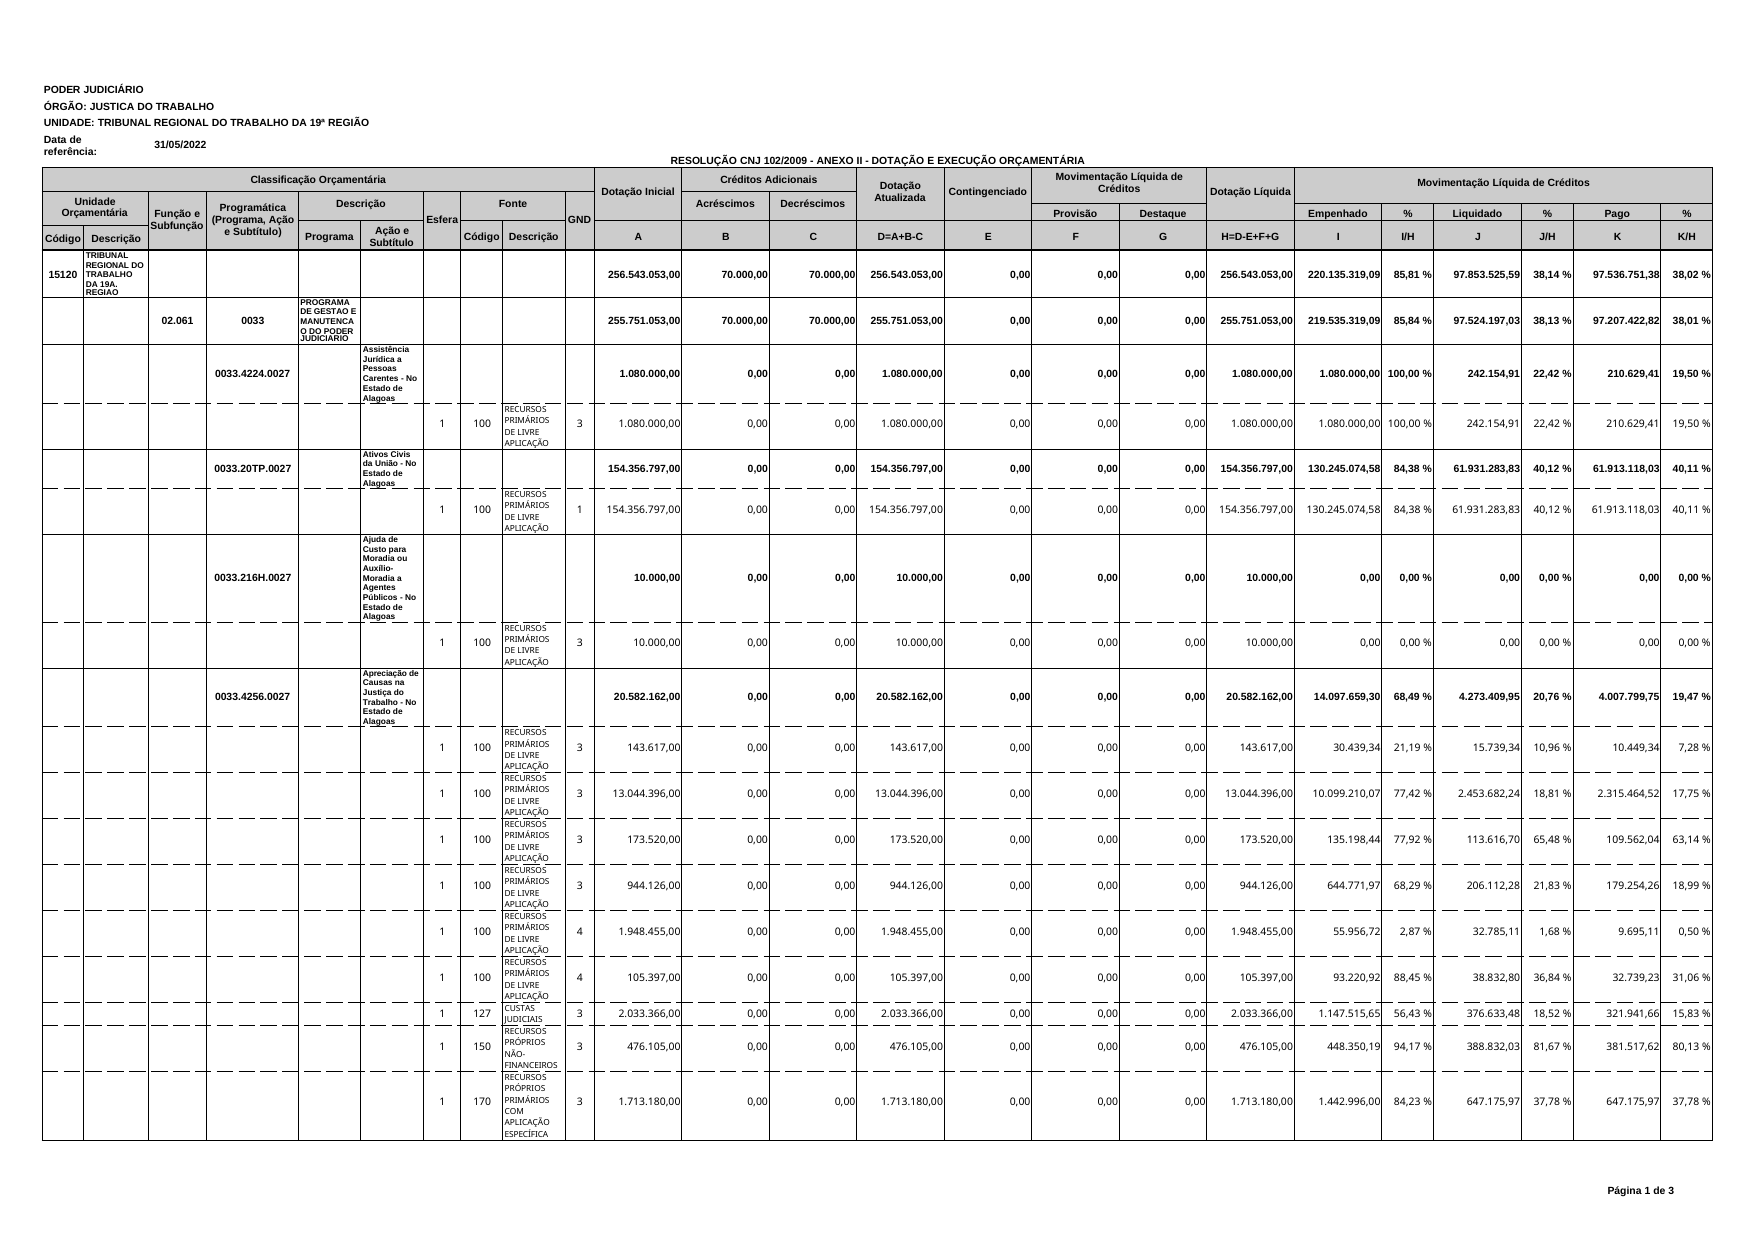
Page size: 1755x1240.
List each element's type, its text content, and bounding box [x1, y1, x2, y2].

table_cell 105.397,00 [1207, 956, 1294, 1002]
table_cell 0,00 [945, 1025, 1031, 1071]
table_cell 1 [424, 818, 460, 864]
table_cell 100 [461, 910, 502, 956]
table_cell 0,00 [945, 345, 1031, 403]
table_cell 173.520,00 [857, 818, 944, 864]
table_cell 1.080.000,00 [857, 403, 944, 449]
table_cell [207, 818, 298, 864]
table_cell 3 [566, 1002, 594, 1025]
table_cell 0,00 [945, 1071, 1031, 1139]
table_cell 0,00 [682, 1002, 769, 1025]
table_cell [84, 818, 148, 864]
table_cell 30.439,34 [1295, 726, 1381, 772]
table_cell 0033.216H.0027 [207, 535, 298, 622]
table_cell 0,00 [1120, 669, 1206, 726]
table_cell [149, 726, 206, 772]
table_cell 10.099.210,07 [1295, 772, 1381, 818]
table_cell 0,00 [1120, 403, 1206, 449]
table_cell [566, 450, 594, 488]
table_cell 0033.4224.0027 [207, 345, 298, 403]
table_cell TRIBUNAL REGIONAL DO TRABALHO DA 19A. REGIAO [84, 251, 148, 297]
table_cell 84,23 % [1382, 1071, 1433, 1139]
table_cell [43, 298, 83, 344]
table_cell 1.080.000,00 [857, 345, 944, 403]
table_cell [207, 1025, 298, 1071]
table_cell Fonte [461, 192, 565, 220]
table_cell 0,00 [1032, 488, 1119, 534]
table_cell J/H [1522, 221, 1573, 249]
table_cell 19,47 % [1661, 669, 1712, 726]
table_cell [361, 403, 423, 449]
table_cell 0,00 [1120, 726, 1206, 772]
table_cell [84, 1071, 148, 1139]
table_cell [299, 535, 360, 622]
table_cell K/H [1661, 221, 1712, 249]
table_cell 0,00 [1120, 1071, 1206, 1139]
table_cell [43, 450, 83, 488]
table_cell 1.080.000,00 [1207, 403, 1294, 449]
table_cell 20.582.162,00 [1207, 669, 1294, 726]
table_cell [424, 450, 460, 488]
table_cell 219.535.319,09 [1295, 298, 1381, 344]
table_cell 0,00 [1120, 450, 1206, 488]
table_cell 944.126,00 [1207, 864, 1294, 910]
table_cell 0,00 [1434, 622, 1521, 667]
table_cell RECURSOS PRIMÁRIOS DE LIVRE APLICAÇÃO [503, 864, 565, 910]
table_cell 0,00 [770, 345, 856, 403]
table_cell 127 [461, 1002, 502, 1025]
table_cell 0,00 [1120, 298, 1206, 344]
table_cell 255.751.053,00 [1207, 298, 1294, 344]
table_cell [207, 956, 298, 1002]
table_cell 154.356.797,00 [857, 450, 944, 488]
table_cell [43, 403, 83, 449]
table_cell 2.315.464,52 [1574, 772, 1660, 818]
table_cell [43, 726, 83, 772]
table_cell [149, 450, 206, 488]
table_cell 10,96 % [1522, 726, 1573, 772]
table_cell 61.931.283,83 [1434, 488, 1521, 534]
table_cell 1 [424, 1002, 460, 1025]
table_cell [361, 818, 423, 864]
table_cell RECURSOS PRIMÁRIOS DE LIVRE APLICAÇÃO [503, 956, 565, 1002]
table_cell [207, 864, 298, 910]
table_cell Provisão [1032, 204, 1119, 220]
table_cell 1.713.180,00 [595, 1071, 681, 1139]
table_cell 0,00 [1120, 818, 1206, 864]
table_cell 63,14 % [1661, 818, 1712, 864]
table_cell [299, 251, 360, 297]
table_cell [149, 1002, 206, 1025]
table_cell [84, 450, 148, 488]
table_cell 10.000,00 [1207, 535, 1294, 622]
table_cell 210.629,41 [1574, 345, 1660, 403]
table_cell 170 [461, 1071, 502, 1139]
table_cell 0,00 [770, 818, 856, 864]
text ÓRGÃO: JUSTICA DO TRABALHO [44, 100, 1725, 112]
table_cell [43, 772, 83, 818]
table_cell 100 [461, 403, 502, 449]
table_cell 84,38 % [1382, 488, 1433, 534]
table_cell 154.356.797,00 [1207, 488, 1294, 534]
text 31/05/2022 [154, 138, 211, 150]
table_cell [84, 345, 148, 403]
table_cell Código [461, 221, 502, 249]
table_cell 70.000,00 [770, 298, 856, 344]
table_cell RECURSOS PRIMÁRIOS DE LIVRE APLICAÇÃO [503, 622, 565, 667]
table_cell 0,00 [945, 772, 1031, 818]
table_cell 0,00 % [1522, 535, 1573, 622]
table_cell H=D-E+F+G [1207, 221, 1294, 249]
table_cell RECURSOS PRIMÁRIOS DE LIVRE APLICAÇÃO [503, 910, 565, 956]
table_cell 0,00 [1032, 864, 1119, 910]
table_cell [207, 622, 298, 667]
table_cell [503, 535, 565, 622]
table_cell [299, 403, 360, 449]
table_cell 31,06 % [1661, 956, 1712, 1002]
table_cell 100 [461, 818, 502, 864]
table_cell [84, 956, 148, 1002]
table_cell 13.044.396,00 [857, 772, 944, 818]
table_cell 0,00 [1032, 1002, 1119, 1025]
table_cell [43, 956, 83, 1002]
table_cell 18,52 % [1522, 1002, 1573, 1025]
table_cell 100 [461, 956, 502, 1002]
table_cell [299, 450, 360, 488]
table_cell [361, 251, 423, 297]
table_cell 4.007.799,75 [1574, 669, 1660, 726]
table_cell Código [43, 226, 83, 249]
table_cell 154.356.797,00 [1207, 450, 1294, 488]
table_cell 0,00 [945, 488, 1031, 534]
table_cell 38,02 % [1661, 251, 1712, 297]
table_cell 10.000,00 [857, 535, 944, 622]
table_cell 100 [461, 622, 502, 667]
table_cell 68,29 % [1382, 864, 1433, 910]
table_cell [299, 772, 360, 818]
table_cell [361, 726, 423, 772]
table_cell 18,81 % [1522, 772, 1573, 818]
table_cell Assistência Jurídica a Pessoas Carentes - No Estado de Alagoas [361, 345, 423, 403]
table_cell [149, 772, 206, 818]
table_cell 1.080.000,00 [1295, 403, 1381, 449]
table_cell [361, 1002, 423, 1025]
table_cell 1 [424, 1071, 460, 1139]
table_cell 0,00 [1120, 251, 1206, 297]
table_cell 1.948.455,00 [857, 910, 944, 956]
table_cell 944.126,00 [857, 864, 944, 910]
table_cell [149, 345, 206, 403]
table_cell [299, 1071, 360, 1139]
table_cell % [1522, 204, 1573, 220]
table_cell 22,42 % [1522, 345, 1573, 403]
table_cell GND [566, 192, 594, 249]
table_cell [299, 1025, 360, 1071]
table_cell 154.356.797,00 [595, 450, 681, 488]
table_cell 40,12 % [1522, 450, 1573, 488]
table_cell 255.751.053,00 [857, 298, 944, 344]
table_cell [461, 450, 502, 488]
table_cell % [1661, 204, 1712, 220]
table_cell 0,00 [1032, 345, 1119, 403]
table_cell 0,00 [1032, 669, 1119, 726]
table_cell 21,83 % [1522, 864, 1573, 910]
table_cell 105.397,00 [857, 956, 944, 1002]
table_cell 0,00 [770, 535, 856, 622]
table_cell [84, 535, 148, 622]
table_cell 61.913.118,03 [1574, 488, 1660, 534]
table_cell 100 [461, 488, 502, 534]
table_cell 0,00 [682, 345, 769, 403]
table_cell 37,78 % [1522, 1071, 1573, 1139]
table_cell 97.853.525,59 [1434, 251, 1521, 297]
table_cell 256.543.053,00 [857, 251, 944, 297]
table_cell Descrição [503, 221, 565, 249]
table_cell 0,00 [682, 1071, 769, 1139]
table_cell Pago [1574, 204, 1660, 220]
table_cell 255.751.053,00 [595, 298, 681, 344]
table_cell RECURSOS PRÓPRIOS PRIMÁRIOS COM APLICAÇÃO ESPECÍFICA [503, 1071, 565, 1139]
table_cell [566, 535, 594, 622]
table_cell [461, 345, 502, 403]
table_cell 0,00 [1032, 772, 1119, 818]
table_cell 100,00 % [1382, 403, 1433, 449]
table_cell 4 [566, 910, 594, 956]
table_cell 143.617,00 [857, 726, 944, 772]
table_cell [299, 726, 360, 772]
table_cell C [770, 221, 856, 249]
table_cell [299, 910, 360, 956]
text RESOLUÇÃO CNJ 102/2009 - ANEXO II - DOTAÇÃO E EXECUÇÃO ORÇAMENTÁRIA [670, 155, 1725, 167]
table_cell I [1295, 221, 1381, 249]
table_cell [566, 298, 594, 344]
table_cell 15.739,34 [1434, 726, 1521, 772]
table_cell [84, 864, 148, 910]
table_cell 0,00 [945, 910, 1031, 956]
table_cell 0,00 [1032, 1025, 1119, 1071]
table_header Classificação Orçamentária [43, 168, 594, 191]
table_cell B [682, 221, 769, 249]
table_cell [361, 772, 423, 818]
table_cell 0,00 [1434, 535, 1521, 622]
table_cell [361, 622, 423, 667]
table_cell 0,00 [770, 864, 856, 910]
table_cell 0,00 [1032, 403, 1119, 449]
table_cell 476.105,00 [857, 1025, 944, 1071]
table_cell 0033.4256.0027 [207, 669, 298, 726]
table_cell 179.254,26 [1574, 864, 1660, 910]
table_cell 0,00 [945, 403, 1031, 449]
table_cell 1 [566, 488, 594, 534]
table_cell 173.520,00 [1207, 818, 1294, 864]
table_cell 0,00 [1032, 622, 1119, 667]
table_cell 0,00 [945, 956, 1031, 1002]
table_header Contingenciado [945, 168, 1031, 220]
table_cell [424, 251, 460, 297]
table_cell 154.356.797,00 [857, 488, 944, 534]
table_cell 1.713.180,00 [857, 1071, 944, 1139]
table_header Dotação Líquida [1207, 168, 1294, 220]
table_cell [43, 818, 83, 864]
table_cell [207, 403, 298, 449]
table_cell Ajuda de Custo para Moradia ou Auxílio- Moradia a Agentes Públicos - No Estado de Alagoas [361, 535, 423, 622]
table_cell 0,00 [682, 488, 769, 534]
table_cell 17,75 % [1661, 772, 1712, 818]
table_cell [207, 1002, 298, 1025]
table_cell RECURSOS PRIMÁRIOS DE LIVRE APLICAÇÃO [503, 818, 565, 864]
table_cell 0,00 [770, 772, 856, 818]
table_cell 0,00 [770, 1025, 856, 1071]
table_cell 0,00 [1032, 726, 1119, 772]
table_cell [361, 956, 423, 1002]
table_cell 10.000,00 [1207, 622, 1294, 667]
table_cell RECURSOS PRÓPRIOS NÃO- FINANCEIROS [503, 1025, 565, 1071]
table_cell [149, 251, 206, 297]
table_cell 0,00 [682, 864, 769, 910]
table_cell 20.582.162,00 [857, 669, 944, 726]
table_cell 77,42 % [1382, 772, 1433, 818]
table_cell 18,99 % [1661, 864, 1712, 910]
table_cell 0,50 % [1661, 910, 1712, 956]
table_cell Programática (Programa, Ação e Subtítulo) [207, 192, 298, 249]
table_cell [461, 298, 502, 344]
table_cell 0,00 [1032, 1071, 1119, 1139]
table_cell D=A+B-C [857, 221, 944, 249]
table_cell 381.517,62 [1574, 1025, 1660, 1071]
table_cell 85,81 % [1382, 251, 1433, 297]
table_cell 0,00 [945, 251, 1031, 297]
table_cell [84, 298, 148, 344]
table_cell [424, 298, 460, 344]
table_cell 105.397,00 [595, 956, 681, 1002]
table_cell [207, 251, 298, 297]
table_cell 0,00 [945, 726, 1031, 772]
table_cell [149, 535, 206, 622]
table_cell 1 [424, 910, 460, 956]
table_cell 647.175,97 [1574, 1071, 1660, 1139]
table_cell 0,00 [1120, 864, 1206, 910]
table_cell [299, 1002, 360, 1025]
table_cell 0,00 [770, 488, 856, 534]
table_cell 644.771,97 [1295, 864, 1381, 910]
table_cell [207, 488, 298, 534]
table_cell [299, 622, 360, 667]
table_cell A [595, 221, 681, 249]
table_cell 7,28 % [1661, 726, 1712, 772]
table_cell [43, 535, 83, 622]
text Data de referência: [44, 133, 137, 157]
table_cell 0,00 [682, 403, 769, 449]
table_cell Decréscimos [770, 192, 856, 220]
table_cell [424, 345, 460, 403]
table_cell [149, 669, 206, 726]
table_cell 0,00 [1032, 956, 1119, 1002]
table_cell 0,00 [1120, 488, 1206, 534]
table_cell 154.356.797,00 [595, 488, 681, 534]
table_cell [299, 669, 360, 726]
table_cell 0,00 [682, 818, 769, 864]
table_cell 2.453.682,24 [1434, 772, 1521, 818]
table_cell 0,00 [1032, 910, 1119, 956]
table_cell 38,14 % [1522, 251, 1573, 297]
table_cell [299, 956, 360, 1002]
table_cell 81,67 % [1522, 1025, 1573, 1071]
table_cell 40,11 % [1661, 488, 1712, 534]
table_cell 0,00 [1120, 910, 1206, 956]
table_cell 0,00 % [1661, 622, 1712, 667]
table_cell 85,84 % [1382, 298, 1433, 344]
table_cell [424, 535, 460, 622]
table_cell 0,00 [770, 726, 856, 772]
table_cell [84, 772, 148, 818]
table_cell Acréscimos [682, 192, 769, 220]
table_cell 100,00 % [1382, 345, 1433, 403]
table_cell 0,00 [945, 298, 1031, 344]
table_cell [43, 1071, 83, 1139]
table_cell 0,00 % [1382, 535, 1433, 622]
table_cell [149, 622, 206, 667]
table_cell [84, 488, 148, 534]
table_cell [84, 622, 148, 667]
table_header Dotação Atualizada [857, 168, 944, 220]
table_cell [84, 403, 148, 449]
table_cell [149, 956, 206, 1002]
table_cell 3 [566, 772, 594, 818]
text UNIDADE: TRIBUNAL REGIONAL DO TRABALHO DA 19ª REGIÃO [44, 117, 1725, 129]
table_cell 0,00 [945, 1002, 1031, 1025]
table_cell 0,00 [945, 535, 1031, 622]
table_cell 1 [424, 403, 460, 449]
table_cell [149, 403, 206, 449]
table_cell Função e Subfunção [149, 192, 206, 249]
table_cell 1 [424, 1025, 460, 1071]
table_cell 210.629,41 [1574, 403, 1660, 449]
table_cell 0,00 [1120, 956, 1206, 1002]
table_cell 0,00 [1120, 1025, 1206, 1071]
table_cell 1 [424, 956, 460, 1002]
table_cell 0,00 [1295, 535, 1381, 622]
table_cell 0,00 [1032, 818, 1119, 864]
table_cell Empenhado [1295, 204, 1381, 220]
table_cell [43, 669, 83, 726]
table_cell 0033 [207, 298, 298, 344]
table_cell [84, 1002, 148, 1025]
table_cell 3 [566, 864, 594, 910]
table_cell [149, 1071, 206, 1139]
table_header Dotação Inicial [595, 168, 681, 220]
table_cell 1 [424, 622, 460, 667]
table_cell 0,00 [682, 535, 769, 622]
table_cell [84, 910, 148, 956]
table_cell I/H [1382, 221, 1433, 249]
table_cell % [1382, 204, 1433, 220]
table_cell 0,00 [1120, 345, 1206, 403]
table_cell 100 [461, 772, 502, 818]
table_cell 256.543.053,00 [1207, 251, 1294, 297]
table_cell 40,11 % [1661, 450, 1712, 488]
table_cell RECURSOS PRIMÁRIOS DE LIVRE APLICAÇÃO [503, 726, 565, 772]
table_cell 1.442.996,00 [1295, 1071, 1381, 1139]
table_cell 0,00 [1032, 450, 1119, 488]
table_cell 0,00 [1120, 535, 1206, 622]
table_cell [84, 1025, 148, 1071]
table_cell 65,48 % [1522, 818, 1573, 864]
table_cell [149, 818, 206, 864]
table_cell Descrição [84, 226, 148, 249]
table_cell 55.956,72 [1295, 910, 1381, 956]
table_cell 0,00 [1295, 622, 1381, 667]
table_cell 1.147.515,65 [1295, 1002, 1381, 1025]
table_cell 0,00 [770, 956, 856, 1002]
table_cell 21,19 % [1382, 726, 1433, 772]
table_cell Descrição [299, 192, 423, 220]
table_cell [361, 1025, 423, 1071]
table_cell 0,00 [682, 910, 769, 956]
table_cell 37,78 % [1661, 1071, 1712, 1139]
table_cell 0,00 [945, 450, 1031, 488]
table_cell Programa [299, 221, 360, 249]
table_cell 10.000,00 [595, 622, 681, 667]
table_cell 0,00 [770, 450, 856, 488]
table_cell 56,43 % [1382, 1002, 1433, 1025]
table_header Créditos Adicionais [682, 168, 856, 191]
table_cell 38.832,80 [1434, 956, 1521, 1002]
table_cell 150 [461, 1025, 502, 1071]
table_cell [299, 345, 360, 403]
table_cell 0,00 % [1382, 622, 1433, 667]
table_cell 0,00 [945, 864, 1031, 910]
table_cell 242.154,91 [1434, 345, 1521, 403]
table_cell 36,84 % [1522, 956, 1573, 1002]
table_cell 1.080.000,00 [1207, 345, 1294, 403]
table_cell 0,00 [770, 1071, 856, 1139]
table_cell Ativos Civis da União - No Estado de Alagoas [361, 450, 423, 488]
table_cell 0,00 [1574, 535, 1660, 622]
table_cell 476.105,00 [1207, 1025, 1294, 1071]
table_cell 20,76 % [1522, 669, 1573, 726]
table_cell 97.524.197,03 [1434, 298, 1521, 344]
table_cell 0,00 [682, 1025, 769, 1071]
table_cell RECURSOS PRIMÁRIOS DE LIVRE APLICAÇÃO [503, 403, 565, 449]
table_cell 19,50 % [1661, 403, 1712, 449]
table_cell [503, 450, 565, 488]
table_cell 80,13 % [1661, 1025, 1712, 1071]
table_cell 9.695,11 [1574, 910, 1660, 956]
table_header Movimentação Líquida de Créditos [1295, 168, 1712, 203]
table_cell 3 [566, 403, 594, 449]
table_cell 3 [566, 1025, 594, 1071]
table_header Movimentação Líquida de Créditos [1032, 168, 1206, 203]
table_cell [207, 910, 298, 956]
table_cell [149, 488, 206, 534]
table_cell 130.245.074,58 [1295, 488, 1381, 534]
table_cell 0,00 [770, 403, 856, 449]
table_cell 2.033.366,00 [595, 1002, 681, 1025]
table_cell 88,45 % [1382, 956, 1433, 1002]
table_cell 10.000,00 [595, 535, 681, 622]
table_cell Ação e Subtítulo [361, 221, 423, 249]
table_cell 113.616,70 [1434, 818, 1521, 864]
table_cell [361, 298, 423, 344]
table_cell 32.785,11 [1434, 910, 1521, 956]
table_cell 13.044.396,00 [595, 772, 681, 818]
table_cell [361, 864, 423, 910]
table_cell 61.913.118,03 [1574, 450, 1660, 488]
table_cell 4.273.409,95 [1434, 669, 1521, 726]
table_cell 0,00 [1120, 772, 1206, 818]
table_cell 15120 [43, 251, 83, 297]
table_cell 1 [424, 772, 460, 818]
table_cell 173.520,00 [595, 818, 681, 864]
table_cell 0,00 [1032, 298, 1119, 344]
table_cell 70.000,00 [770, 251, 856, 297]
table_cell [149, 1025, 206, 1071]
table_cell 388.832,03 [1434, 1025, 1521, 1071]
table_cell 1.948.455,00 [595, 910, 681, 956]
table_cell 3 [566, 1071, 594, 1139]
table_cell G [1120, 221, 1206, 249]
table_cell 10.449,34 [1574, 726, 1660, 772]
table_cell [43, 1025, 83, 1071]
table_cell 1 [424, 726, 460, 772]
table_cell 206.112,28 [1434, 864, 1521, 910]
table_cell 256.543.053,00 [595, 251, 681, 297]
table_cell 2,87 % [1382, 910, 1433, 956]
table_cell 0,00 [770, 1002, 856, 1025]
table_cell 20.582.162,00 [595, 669, 681, 726]
table_cell 0,00 [682, 726, 769, 772]
table_cell 0,00 % [1522, 622, 1573, 667]
table_cell 0,00 [1120, 622, 1206, 667]
table_cell 321.941,66 [1574, 1002, 1660, 1025]
table_cell 130.245.074,58 [1295, 450, 1381, 488]
table_cell 0,00 [1032, 251, 1119, 297]
table_cell 143.617,00 [595, 726, 681, 772]
table_cell [84, 669, 148, 726]
table_cell Destaque [1120, 204, 1206, 220]
table_cell 944.126,00 [595, 864, 681, 910]
table_cell 0,00 [682, 669, 769, 726]
table_cell 38,01 % [1661, 298, 1712, 344]
table_cell [149, 864, 206, 910]
table_cell [461, 669, 502, 726]
table_cell 0,00 [770, 622, 856, 667]
table_cell 0,00 [1032, 535, 1119, 622]
table_cell 0,00 [682, 622, 769, 667]
table_cell 376.633,48 [1434, 1002, 1521, 1025]
table_cell 109.562,04 [1574, 818, 1660, 864]
table_cell [43, 622, 83, 667]
table_cell 0,00 [945, 818, 1031, 864]
table_cell 15,83 % [1661, 1002, 1712, 1025]
table_cell [503, 298, 565, 344]
table_cell 97.207.422,82 [1574, 298, 1660, 344]
table_cell 0033.20TP.0027 [207, 450, 298, 488]
table_cell 0,00 [945, 669, 1031, 726]
table_cell 647.175,97 [1434, 1071, 1521, 1139]
table_cell [566, 345, 594, 403]
table_cell 97.536.751,38 [1574, 251, 1660, 297]
table_cell [361, 488, 423, 534]
table_cell 3 [566, 622, 594, 667]
table_cell 1 [424, 488, 460, 534]
table_cell 1,68 % [1522, 910, 1573, 956]
table_cell [43, 345, 83, 403]
table_cell Apreciação de Causas na Justiça do Trabalho - No Estado de Alagoas [361, 669, 423, 726]
table_cell 0,00 % [1661, 535, 1712, 622]
table_cell 22,42 % [1522, 403, 1573, 449]
table_cell 135.198,44 [1295, 818, 1381, 864]
text PODER JUDICIÁRIO [44, 83, 1725, 96]
table_cell [299, 818, 360, 864]
table_cell 100 [461, 726, 502, 772]
table_cell [207, 726, 298, 772]
table_cell 1.080.000,00 [595, 345, 681, 403]
table_cell [207, 1071, 298, 1139]
table_cell [43, 488, 83, 534]
table_cell 32.739,23 [1574, 956, 1660, 1002]
table_cell 0,00 [682, 956, 769, 1002]
table_cell 3 [566, 726, 594, 772]
table_cell [503, 669, 565, 726]
table_cell K [1574, 221, 1660, 249]
table_cell 1.080.000,00 [1295, 345, 1381, 403]
table_cell 1.713.180,00 [1207, 1071, 1294, 1139]
table_cell [149, 910, 206, 956]
table_cell CUSTAS JUDICIAIS [503, 1002, 565, 1025]
table_cell 84,38 % [1382, 450, 1433, 488]
table_cell 0,00 [945, 622, 1031, 667]
table_cell E [945, 221, 1031, 249]
table_cell PROGRAMA DE GESTAO E MANUTENCA O DO PODER JUDICIARIO [299, 298, 360, 344]
table_cell RECURSOS PRIMÁRIOS DE LIVRE APLICAÇÃO [503, 772, 565, 818]
table_cell 0,00 [682, 772, 769, 818]
table_cell [43, 910, 83, 956]
table_cell [84, 726, 148, 772]
table_cell 4 [566, 956, 594, 1002]
table_cell 77,92 % [1382, 818, 1433, 864]
table_cell 13.044.396,00 [1207, 772, 1294, 818]
table_cell [503, 251, 565, 297]
table_cell F [1032, 221, 1119, 249]
table_cell [361, 1071, 423, 1139]
table_cell [424, 669, 460, 726]
table_cell 0,00 [770, 669, 856, 726]
table_cell [361, 910, 423, 956]
table_cell Liquidado [1434, 204, 1521, 220]
table_cell [461, 535, 502, 622]
table_cell 0,00 [1120, 1002, 1206, 1025]
table_cell 1.080.000,00 [595, 403, 681, 449]
table_cell 100 [461, 864, 502, 910]
table_cell 10.000,00 [857, 622, 944, 667]
table_cell 68,49 % [1382, 669, 1433, 726]
table_cell Unidade Orçamentária [43, 192, 148, 225]
table_cell 19,50 % [1661, 345, 1712, 403]
table_cell Esfera [424, 192, 460, 249]
table_cell 1.948.455,00 [1207, 910, 1294, 956]
table_cell 0,00 [770, 910, 856, 956]
table_cell 2.033.366,00 [857, 1002, 944, 1025]
table_cell 93.220,92 [1295, 956, 1381, 1002]
table_cell 70.000,00 [682, 298, 769, 344]
table_cell 143.617,00 [1207, 726, 1294, 772]
table_cell 14.097.659,30 [1295, 669, 1381, 726]
table_cell [461, 251, 502, 297]
table_cell 02.061 [149, 298, 206, 344]
table_cell 38,13 % [1522, 298, 1573, 344]
table_cell RECURSOS PRIMÁRIOS DE LIVRE APLICAÇÃO [503, 488, 565, 534]
table_cell 448.350,19 [1295, 1025, 1381, 1071]
table_cell 242.154,91 [1434, 403, 1521, 449]
table_cell 0,00 [1574, 622, 1660, 667]
table_cell [43, 864, 83, 910]
table_cell 2.033.366,00 [1207, 1002, 1294, 1025]
table_cell 476.105,00 [595, 1025, 681, 1071]
table_cell J [1434, 221, 1521, 249]
table_cell [503, 345, 565, 403]
table_cell 61.931.283,83 [1434, 450, 1521, 488]
table_cell [299, 864, 360, 910]
table_cell 40,12 % [1522, 488, 1573, 534]
table_cell [207, 772, 298, 818]
table_cell 0,00 [682, 450, 769, 488]
table_cell 94,17 % [1382, 1025, 1433, 1071]
table_cell [299, 488, 360, 534]
table_cell 220.135.319,09 [1295, 251, 1381, 297]
table_cell 70.000,00 [682, 251, 769, 297]
table_cell [43, 1002, 83, 1025]
table_cell 3 [566, 818, 594, 864]
table_cell [566, 669, 594, 726]
table_cell 1 [424, 864, 460, 910]
table_cell [566, 251, 594, 297]
